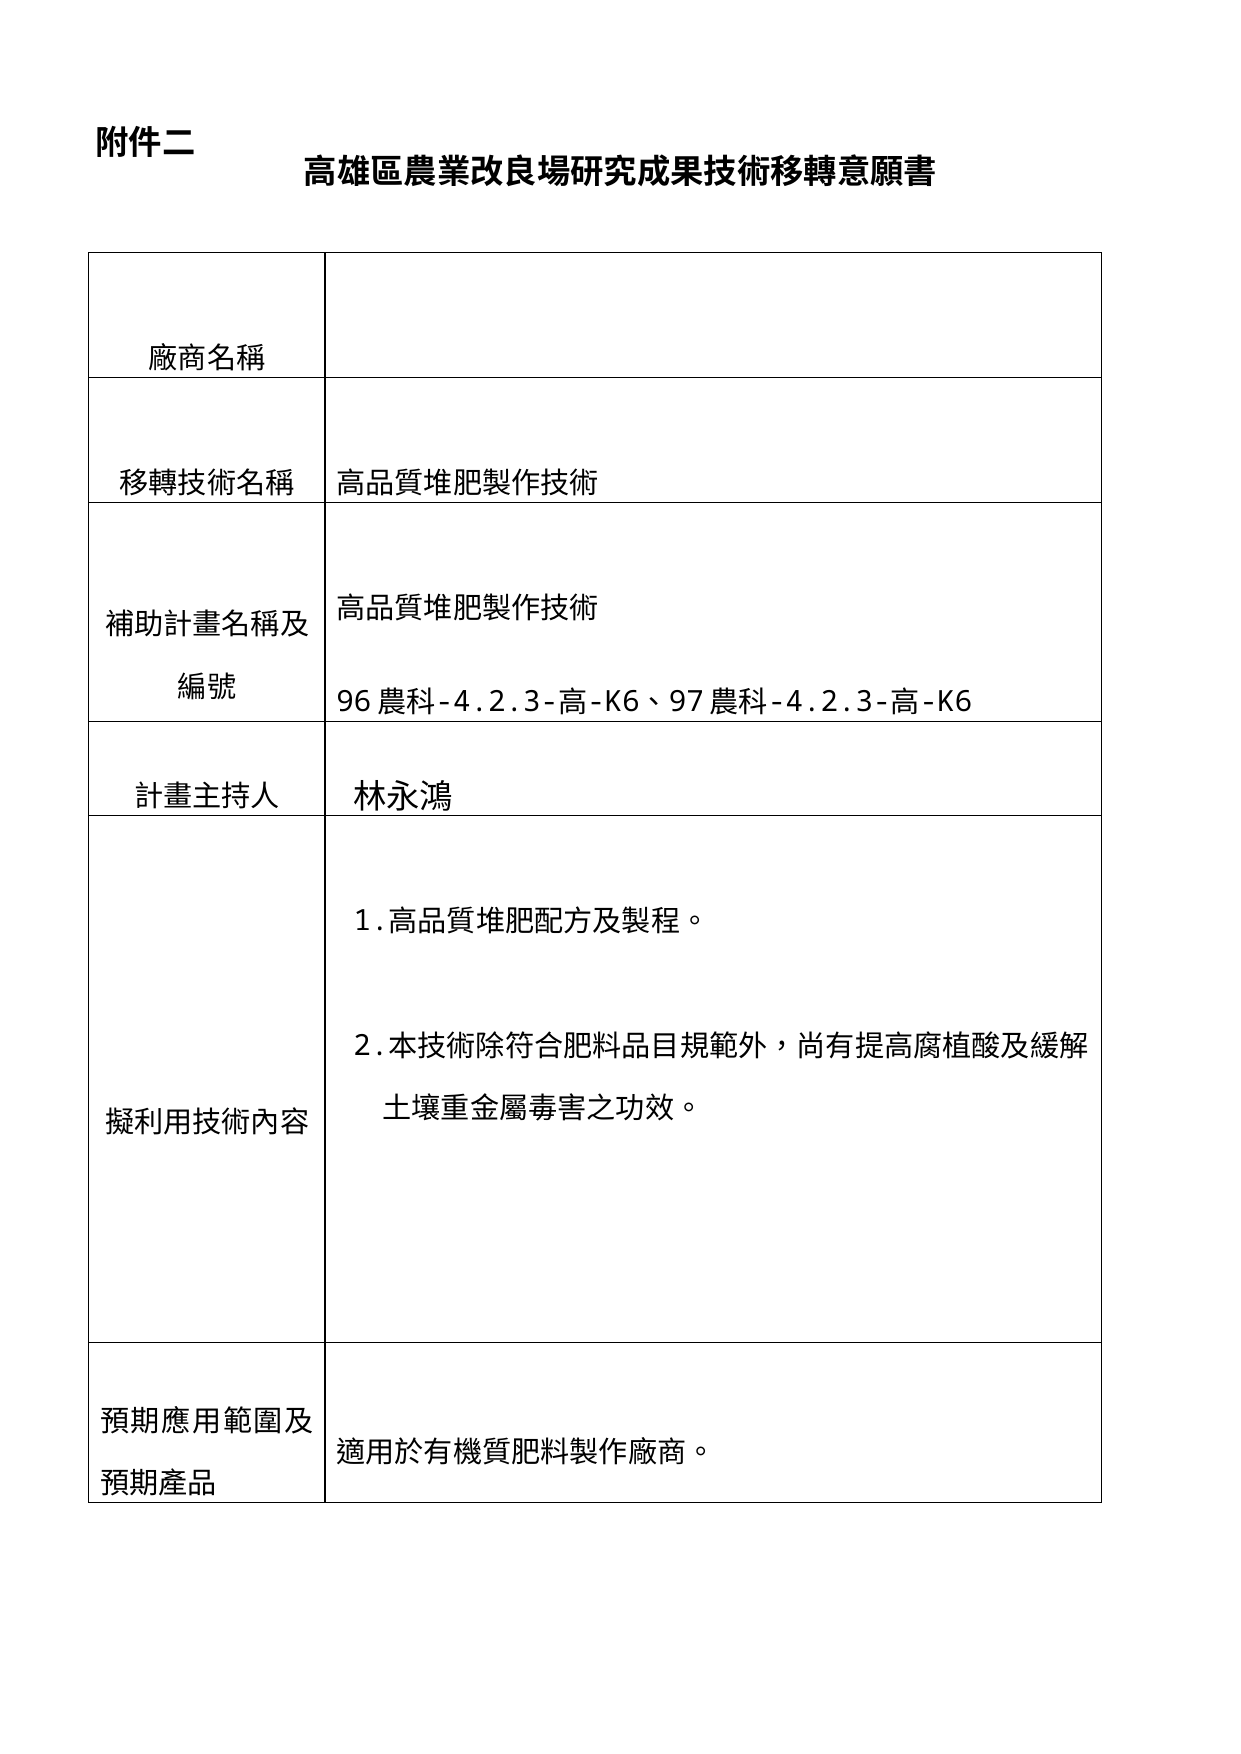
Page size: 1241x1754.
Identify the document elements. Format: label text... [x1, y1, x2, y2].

text 高雄區農業改良場研究成果技術移轉意願書 [51, 108, 1152, 198]
table_cell 高品質堆肥製作技術 [326, 378, 1101, 502]
table_cell 1.高品質堆肥配方及製程。 2.本技術除符合肥料品目規範外，尚有提高腐植酸及緩解土壤重金屬毒害之功效。 [326, 816, 1101, 1342]
table_header 廠商名稱 [89, 253, 324, 377]
table_cell 預期應用範圍及預期產品 [89, 1343, 324, 1502]
table_cell 補助計畫名稱及編號 [89, 503, 324, 721]
table_cell 擬利用技術內容 [89, 816, 324, 1342]
text 附件二 [66, 116, 224, 164]
table_cell 計畫主持人 [89, 722, 324, 814]
table_header [326, 253, 1101, 377]
table_cell 適用於有機質肥料製作廠商。 [326, 1343, 1101, 1502]
table_cell 高品質堆肥製作技術 96農科-4.2.3-高-K6、97農科-4.2.3-高-K6 [326, 503, 1101, 721]
table_cell 移轉技術名稱 [89, 378, 324, 502]
table_cell 林永鴻 [326, 722, 1101, 814]
